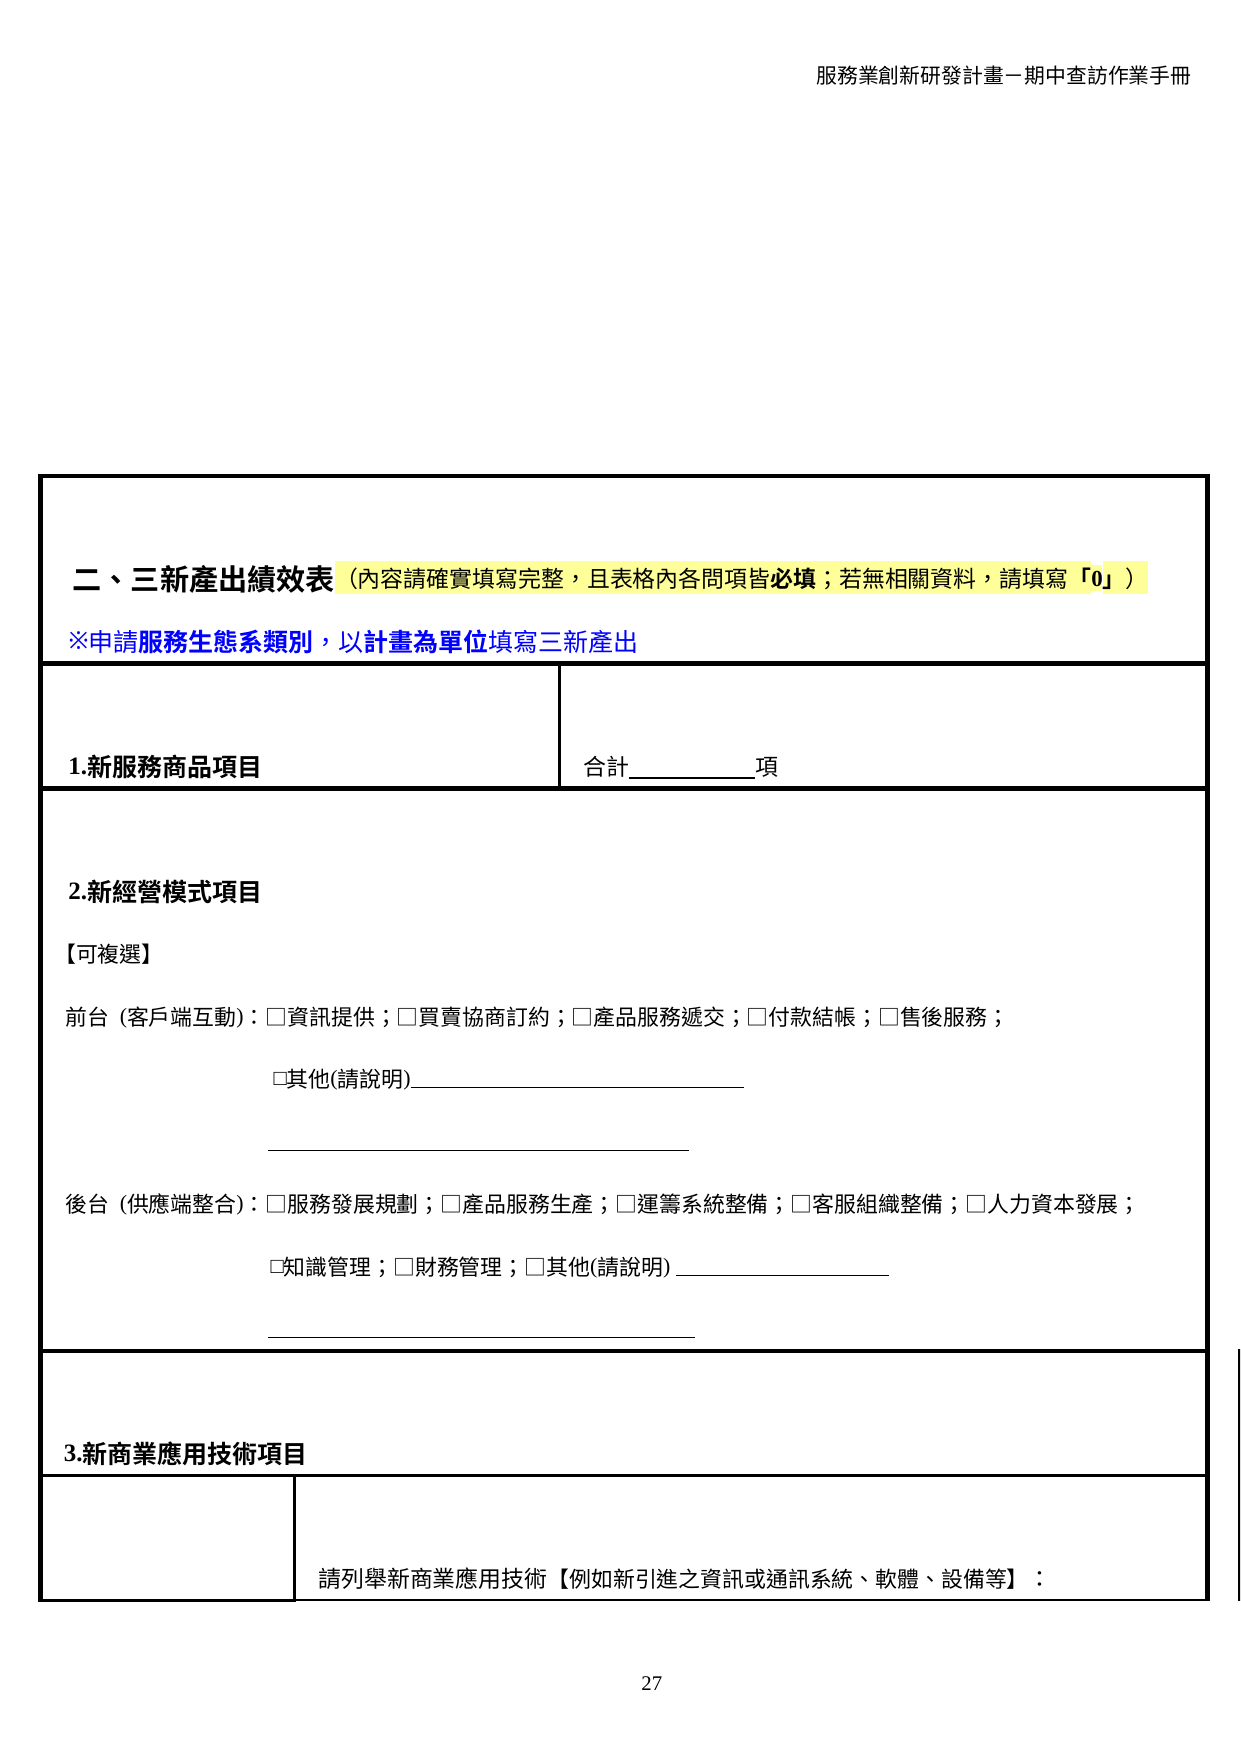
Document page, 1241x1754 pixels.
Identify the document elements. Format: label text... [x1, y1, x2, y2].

table_header [1210, 474, 1240, 661]
table_cell 合計 項 [561, 666, 1205, 786]
table_cell [1210, 1352, 1238, 1599]
table_header 二、三新產出績效表（內容請確實填寫完整，且表格內各問項皆必填；若無相關資料，請填寫「0」） ※申請服務生態系類別，以計畫為單位填寫三新產出 [43, 478, 1205, 661]
table_cell 請列舉新商業應用技術【例如新引進之資訊或通訊系統、軟體、設備等】： [296, 1477, 1205, 1599]
table_cell 1.新服務商品項目 [43, 666, 558, 786]
table_cell 2.新經營模式項目 【可複選】 前台 (客戶端互動)：□資訊提供；□買賣協商訂約；□產品服務遞交；□付款結帳；□售後服務； □其他(請說明) 後台 (供應端整合)：□服務發展規劃；□產品服務生產；□運籌系統整備；□客服組織整備；□人力資本發展； □知識管理；□財務管理；□其他(請說明) [43, 791, 1205, 1349]
table_cell [43, 1477, 293, 1599]
table_cell 3.新商業應用技術項目 [43, 1353, 1205, 1474]
table_cell [1210, 661, 1240, 786]
table_cell [1210, 786, 1240, 1349]
